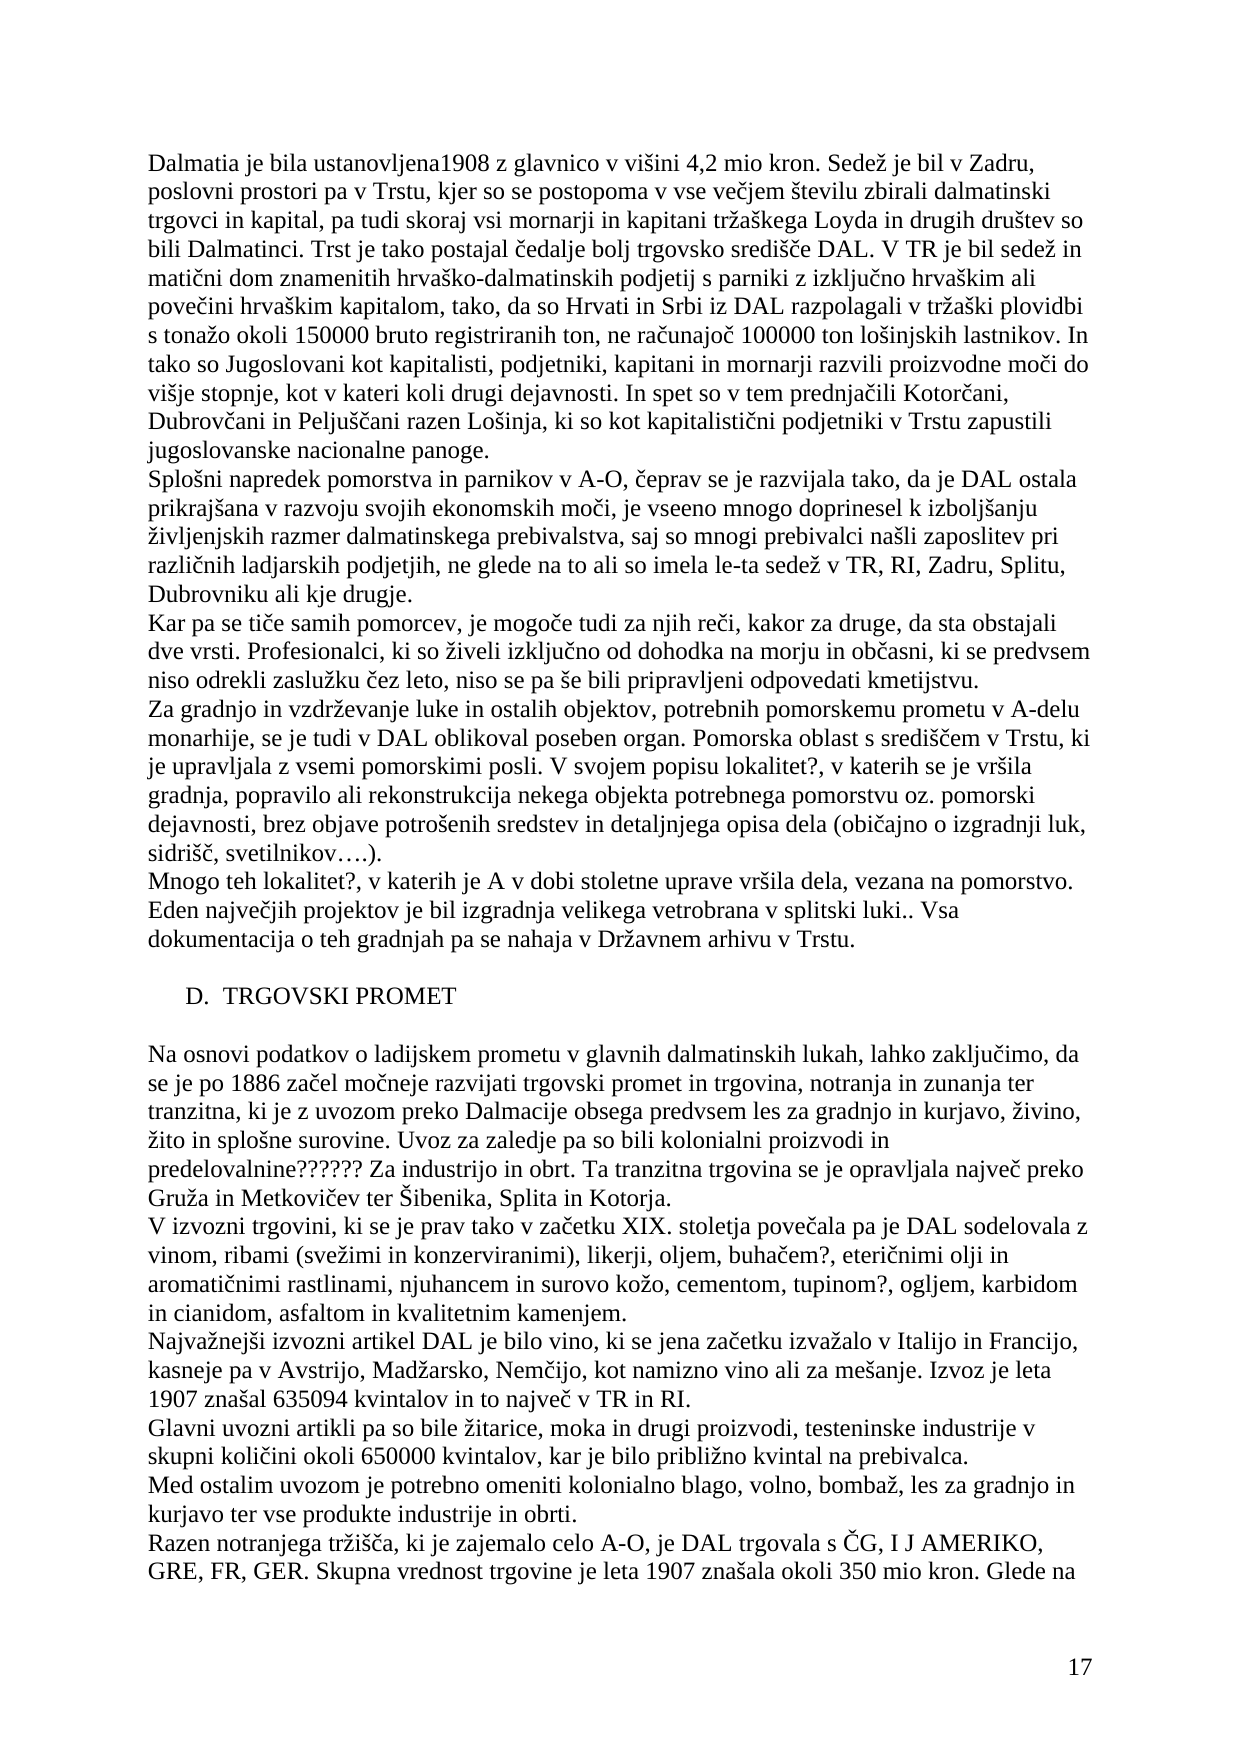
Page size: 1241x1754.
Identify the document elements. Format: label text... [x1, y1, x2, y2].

text Splošni napredek pomorstva in parnikov v A-O, čeprav se je razvijala tako, da je DAL ostala prikrajšana v razvoju svojih ekonomskih moči, je vseeno mnogo doprinesel k izboljšanju življenjskih razmer dalmatinskega prebivalstva, saj so mnogi prebivalci našli zaposlitev pri različnih ladjarskih podjetjih, ne glede na to ali so imela le-ta sedež v TR, RI, Zadru, Splitu, Dubrovniku ali kje drugje. [148, 464, 1093, 608]
text Kar pa se tiče samih pomorcev, je mogoče tudi za njih reči, kakor za druge, da sta obstajali dve vrsti. Profesionalci, ki so živeli izključno od dohodka na morju in občasni, ki se predvsem niso odrekli zaslužku čez leto, niso se pa še bili pripravljeni odpovedati kmetijstvu. [148, 608, 1093, 694]
text Najvažnejši izvozni artikel DAL je bilo vino, ki se jena začetku izvažalo v Italijo in Francijo, kasneje pa v Avstrijo, Madžarsko, Nemčijo, kot namizno vino ali za mešanje. Izvoz je leta 1907 znašal 635094 kvintalov in to največ v TR in RI. [148, 1326, 1093, 1413]
text Glavni uvozni artikli pa so bile žitarice, moka in drugi proizvodi, testeninske industrije v skupni količini okoli 650000 kvintalov, kar je bilo približno kvintal na prebivalca. [148, 1413, 1093, 1470]
text Za gradnjo in vzdrževanje luke in ostalih objektov, potrebnih pomorskemu prometu v A-delu monarhije, se je tudi v DAL oblikoval poseben organ. Pomorska oblast s središčem v Trstu, ki je upravljala z vsemi pomorskimi posli. V svojem popisu lokalitet?, v katerih se je vršila gradnja, popravilo ali rekonstrukcija nekega objekta potrebnega pomorstvu oz. pomorski dejavnosti, brez objave potrošenih sredstev in detaljnjega opisa dela (običajno o izgradnji luk, sidrišč, svetilnikov….). [148, 694, 1093, 866]
text V izvozni trgovini, ki se je prav tako v začetku XIX. stoletja povečala pa je DAL sodelovala z vinom, ribami (svežimi in konzerviranimi), likerji, oljem, buhačem?, eteričnimi olji in aromatičnimi rastlinami, njuhancem in surovo kožo, cementom, tupinom?, ogljem, karbidom in cianidom, asfaltom in kvalitetnim kamenjem. [148, 1211, 1093, 1326]
text Na osnovi podatkov o ladijskem prometu v glavnih dalmatinskih lukah, lahko zaključimo, da se je po 1886 začel močneje razvijati trgovski promet in trgovina, notranja in zunanja ter tranzitna, ki je z uvozom preko Dalmacije obsega predvsem les za gradnjo in kurjavo, živino, žito in splošne surovine. Uvoz za zaledje pa so bili kolonialni proizvodi in predelovalnine?????? Za industrijo in obrt. Ta tranzitna trgovina se je opravljala največ preko Gruža in Metkovičev ter Šibenika, Splita in Kotorja. [148, 1039, 1093, 1211]
list TRGOVSKI PROMET [185, 981, 1093, 1010]
text Med ostalim uvozom je potrebno omeniti kolonialno blago, volno, bombaž, les za gradnjo in kurjavo ter vse produkte industrije in obrti. [148, 1470, 1093, 1528]
text Mnogo teh lokalitet?, v katerih je A v dobi stoletne uprave vršila dela, vezana na pomorstvo. Eden največjih projektov je bil izgradnja velikega vetrobrana v splitski luki.. Vsa dokumentacija o teh gradnjah pa se nahaja v Državnem arhivu v Trstu. [148, 866, 1093, 953]
text Razen notranjega tržišča, ki je zajemalo celo A-O, je DAL trgovala s ČG, I J AMERIKO, GRE, FR, GER. Skupna vrednost trgovine je leta 1907 znašala okoli 350 mio kron. Glede na [148, 1528, 1093, 1585]
text Dalmatia je bila ustanovljena1908 z glavnico v višini 4,2 mio kron. Sedež je bil v Zadru, poslovni prostori pa v Trstu, kjer so se postopoma v vse večjem številu zbirali dalmatinski trgovci in kapital, pa tudi skoraj vsi mornarji in kapitani tržaškega Loyda in drugih društev so bili Dalmatinci. Trst je tako postajal čedalje bolj trgovsko središče DAL. V TR je bil sedež in matični dom znamenitih hrvaško-dalmatinskih podjetij s parniki z izključno hrvaškim ali povečini hrvaškim kapitalom, tako, da so Hrvati in Srbi iz DAL razpolagali v tržaški plovidbi s tonažo okoli 150000 bruto registriranih ton, ne računajoč 100000 ton lošinjskih lastnikov. In tako so Jugoslovani kot kapitalisti, podjetniki, kapitani in mornarji razvili proizvodne moči do višje stopnje, kot v kateri koli drugi dejavnosti. In spet so v tem prednjačili Kotorčani, Dubrovčani in Peljuščani razen Lošinja, ki so kot kapitalistični podjetniki v Trstu zapustili jugoslovanske nacionalne panoge. [148, 148, 1093, 464]
